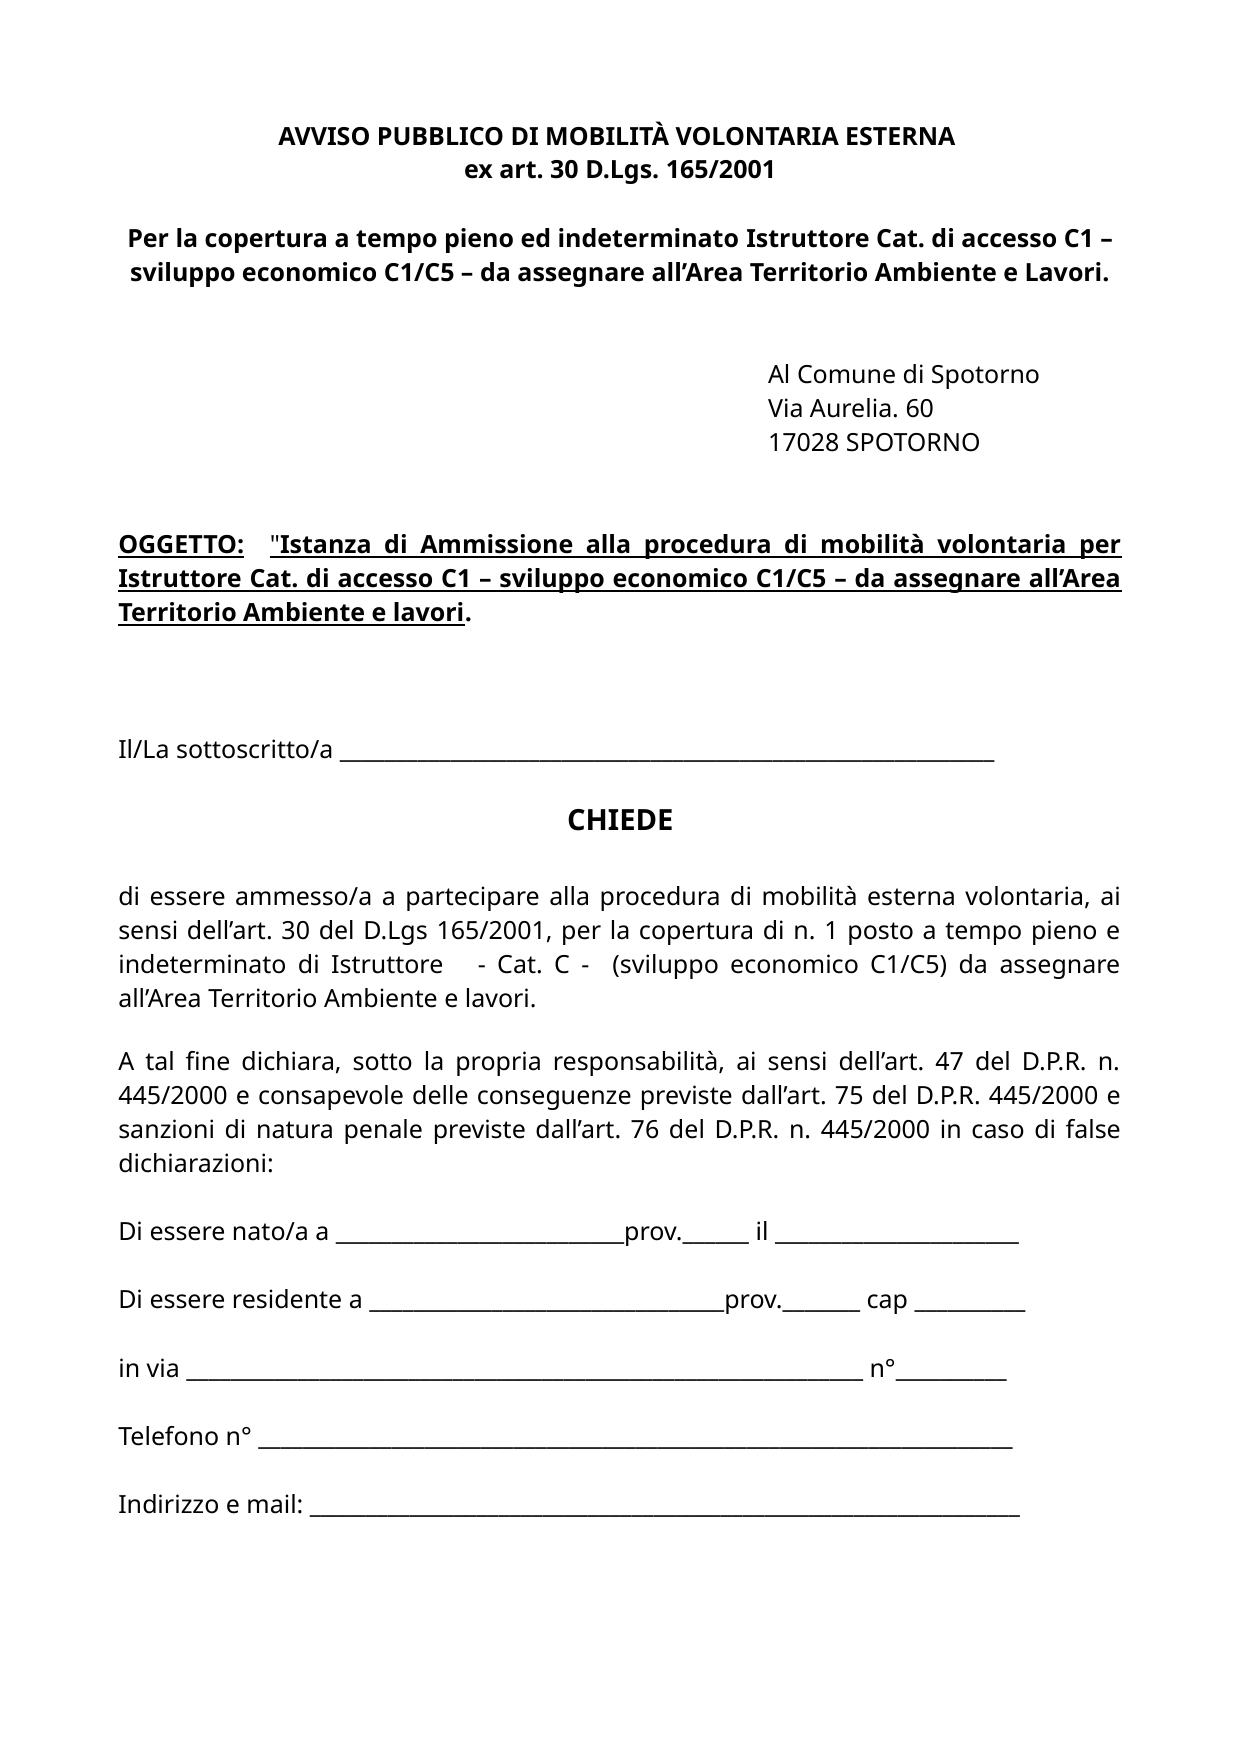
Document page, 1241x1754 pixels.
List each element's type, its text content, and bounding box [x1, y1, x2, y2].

text Di essere nato/a a __________________________prov.______ il ______________________ [118, 1214, 1122, 1248]
text di essere ammesso/a a partecipare alla procedura di mobilità esterna volontaria, ai sensi dell’art. 30 del D.Lgs 165/2001, per la copertura di n. 1 posto a tempo pieno e indeterminato di Istruttore - Cat. C - (sviluppo economico C1/C5) da assegnare all’Area Territorio Ambiente e lavori. [118, 879, 1122, 1015]
text A tal fine dichiara, sotto la propria responsabilità, ai sensi dell’art. 47 del D.P.R. n. 445/2000 e consapevole delle conseguenze previste dall’art. 75 del D.P.R. 445/2000 e sanzioni di natura penale previste dall’art. 76 del D.P.R. n. 445/2000 in caso di false dichiarazioni: [118, 1044, 1122, 1180]
text AVVISO PUBBLICO DI MOBILITÀ VOLONTARIA ESTERNA [118, 118, 1122, 152]
text Per la copertura a tempo pieno ed indeterminato Istruttore Cat. di accesso C1 – sviluppo economico C1/C5 – da assegnare all’Area Territorio Ambiente e Lavori. [118, 220, 1122, 288]
text 17028 SPOTORNO [768, 425, 1122, 459]
text Via Aurelia. 60 [768, 391, 1122, 425]
text in via _____________________________________________________________ n°__________ [118, 1350, 1122, 1384]
text OGGETTO: "Istanza di Ammissione alla procedura di mobilità volontaria per Istruttore Cat. di accesso C1 – sviluppo economico C1/C5 – da assegnare all’Area [118, 527, 1122, 590]
text Indirizzo e mail: ________________________________________________________________ [118, 1487, 1122, 1521]
text Territorio Ambiente e lavori. [118, 592, 1122, 629]
text Il/La sottoscritto/a ___________________________________________________________ [118, 731, 1122, 765]
text Al Comune di Spotorno [768, 357, 1122, 391]
text Telefono n° ____________________________________________________________________ [118, 1418, 1122, 1452]
text ex art. 30 D.Lgs. 165/2001 [118, 152, 1122, 186]
text Di essere residente a ________________________________prov._______ cap __________ [118, 1282, 1122, 1316]
text CHIEDE [118, 799, 1122, 839]
